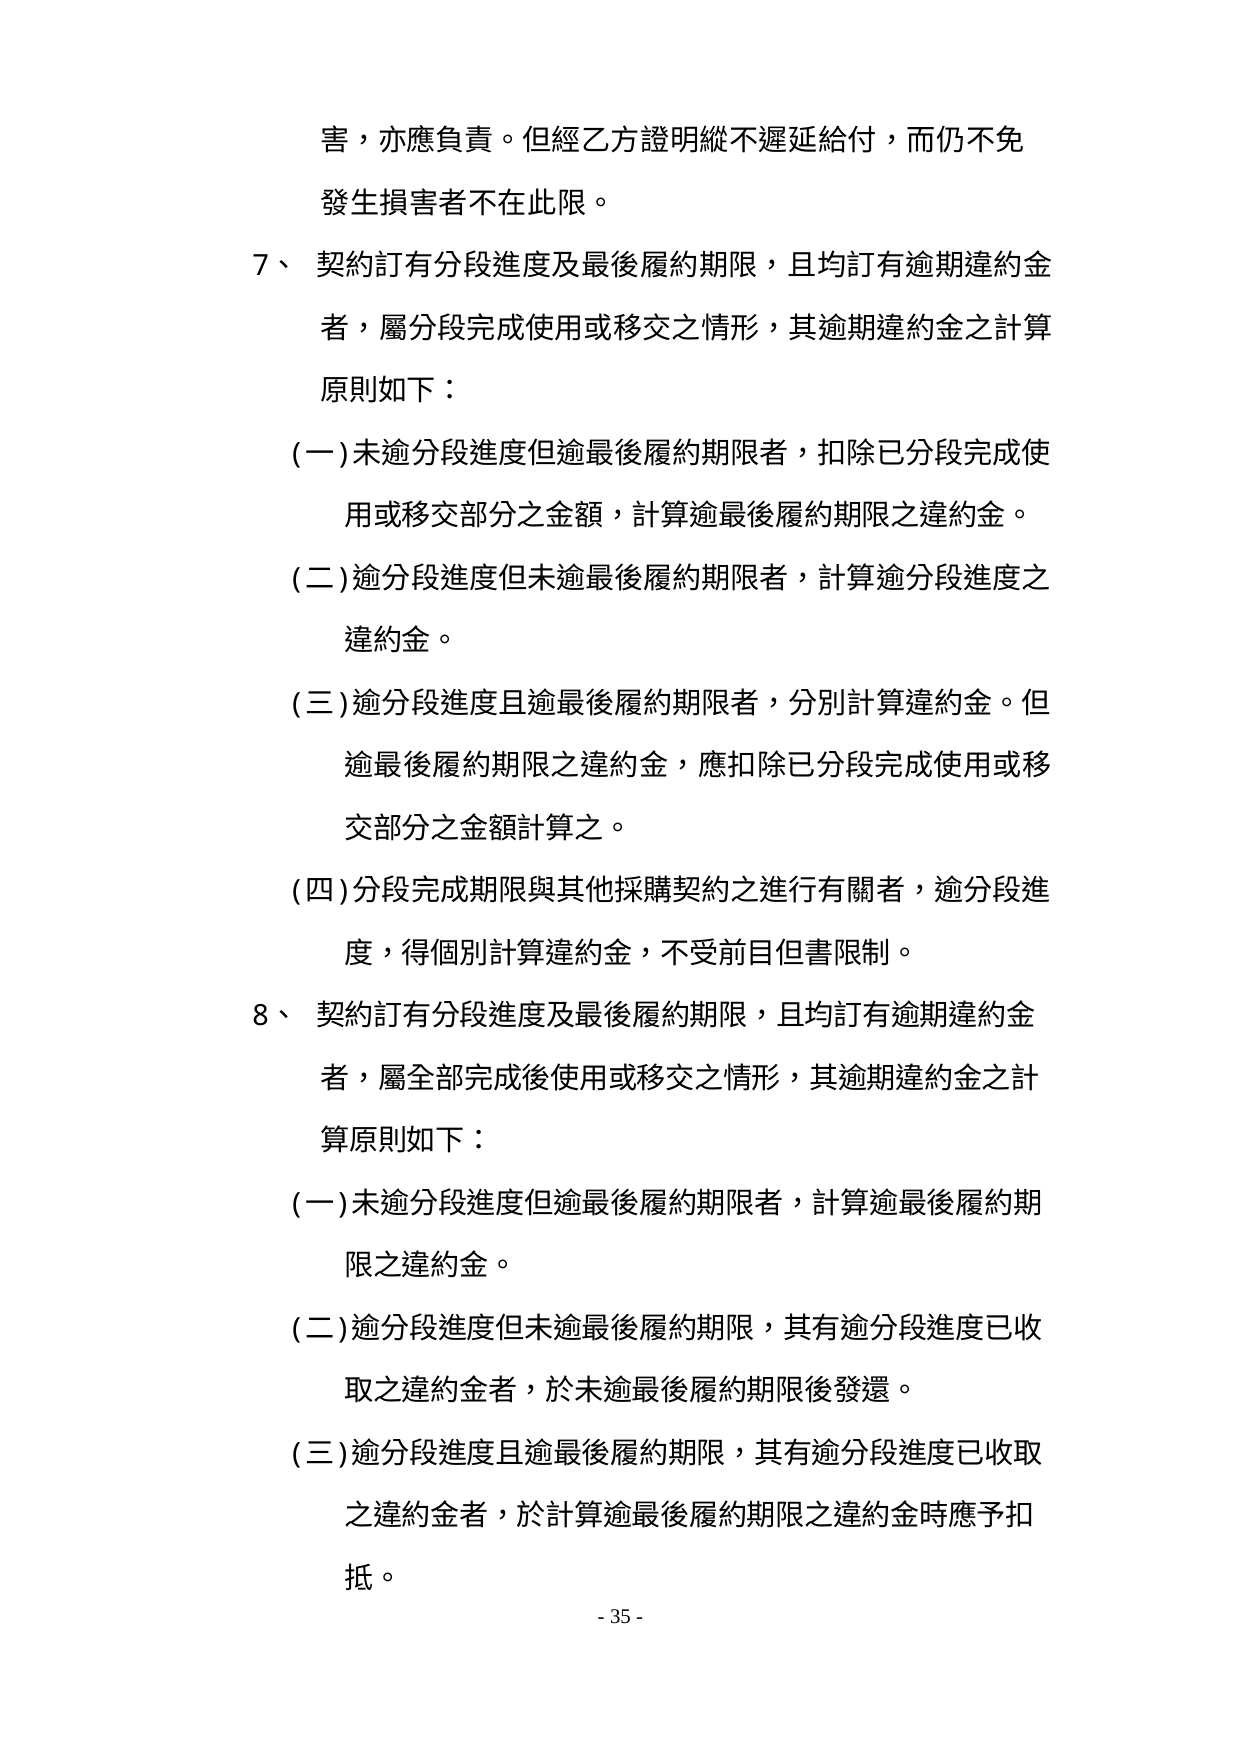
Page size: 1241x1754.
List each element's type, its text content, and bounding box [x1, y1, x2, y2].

text (四)分段完成期限與其他採購契約之進行有關者，逾分段進度，得個別計算違約金，不受前目但書限制。 [287, 846, 1053, 971]
list 害，亦應負責。但經乙方證明縱不遲延給付，而仍不免發生損害者不在此限。 [252, 96, 1053, 221]
text (二)逾分段進度但未逾最後履約期限，其有逾分段進度已收取之違約金者，於未逾最後履約期限後發還。 [287, 1284, 1053, 1409]
text (三)逾分段進度且逾最後履約期限，其有逾分段進度已收取之違約金者，於計算逾最後履約期限之違約金時應予扣抵。 [287, 1409, 1053, 1596]
text (一)未逾分段進度但逾最後履約期限者，計算逾最後履約期限之違約金。 [287, 1159, 1053, 1284]
text (一)未逾分段進度但逾最後履約期限者，扣除已分段完成使用或移交部分之金額，計算逾最後履約期限之違約金。 [287, 409, 1053, 534]
text (二)逾分段進度但未逾最後履約期限者，計算逾分段進度之違約金。 [287, 534, 1053, 659]
list 契約訂有分段進度及最後履約期限，且均訂有逾期違約金者，屬全部完成後使用或移交之情形，其逾期違約金之計算原則如下： [252, 971, 1053, 1159]
text (三)逾分段進度且逾最後履約期限者，分別計算違約金。但逾最後履約期限之違約金，應扣除已分段完成使用或移交部分之金額計算之。 [287, 659, 1053, 846]
list 契約訂有分段進度及最後履約期限，且均訂有逾期違約金者，屬分段完成使用或移交之情形，其逾期違約金之計算原則如下： [252, 221, 1053, 409]
